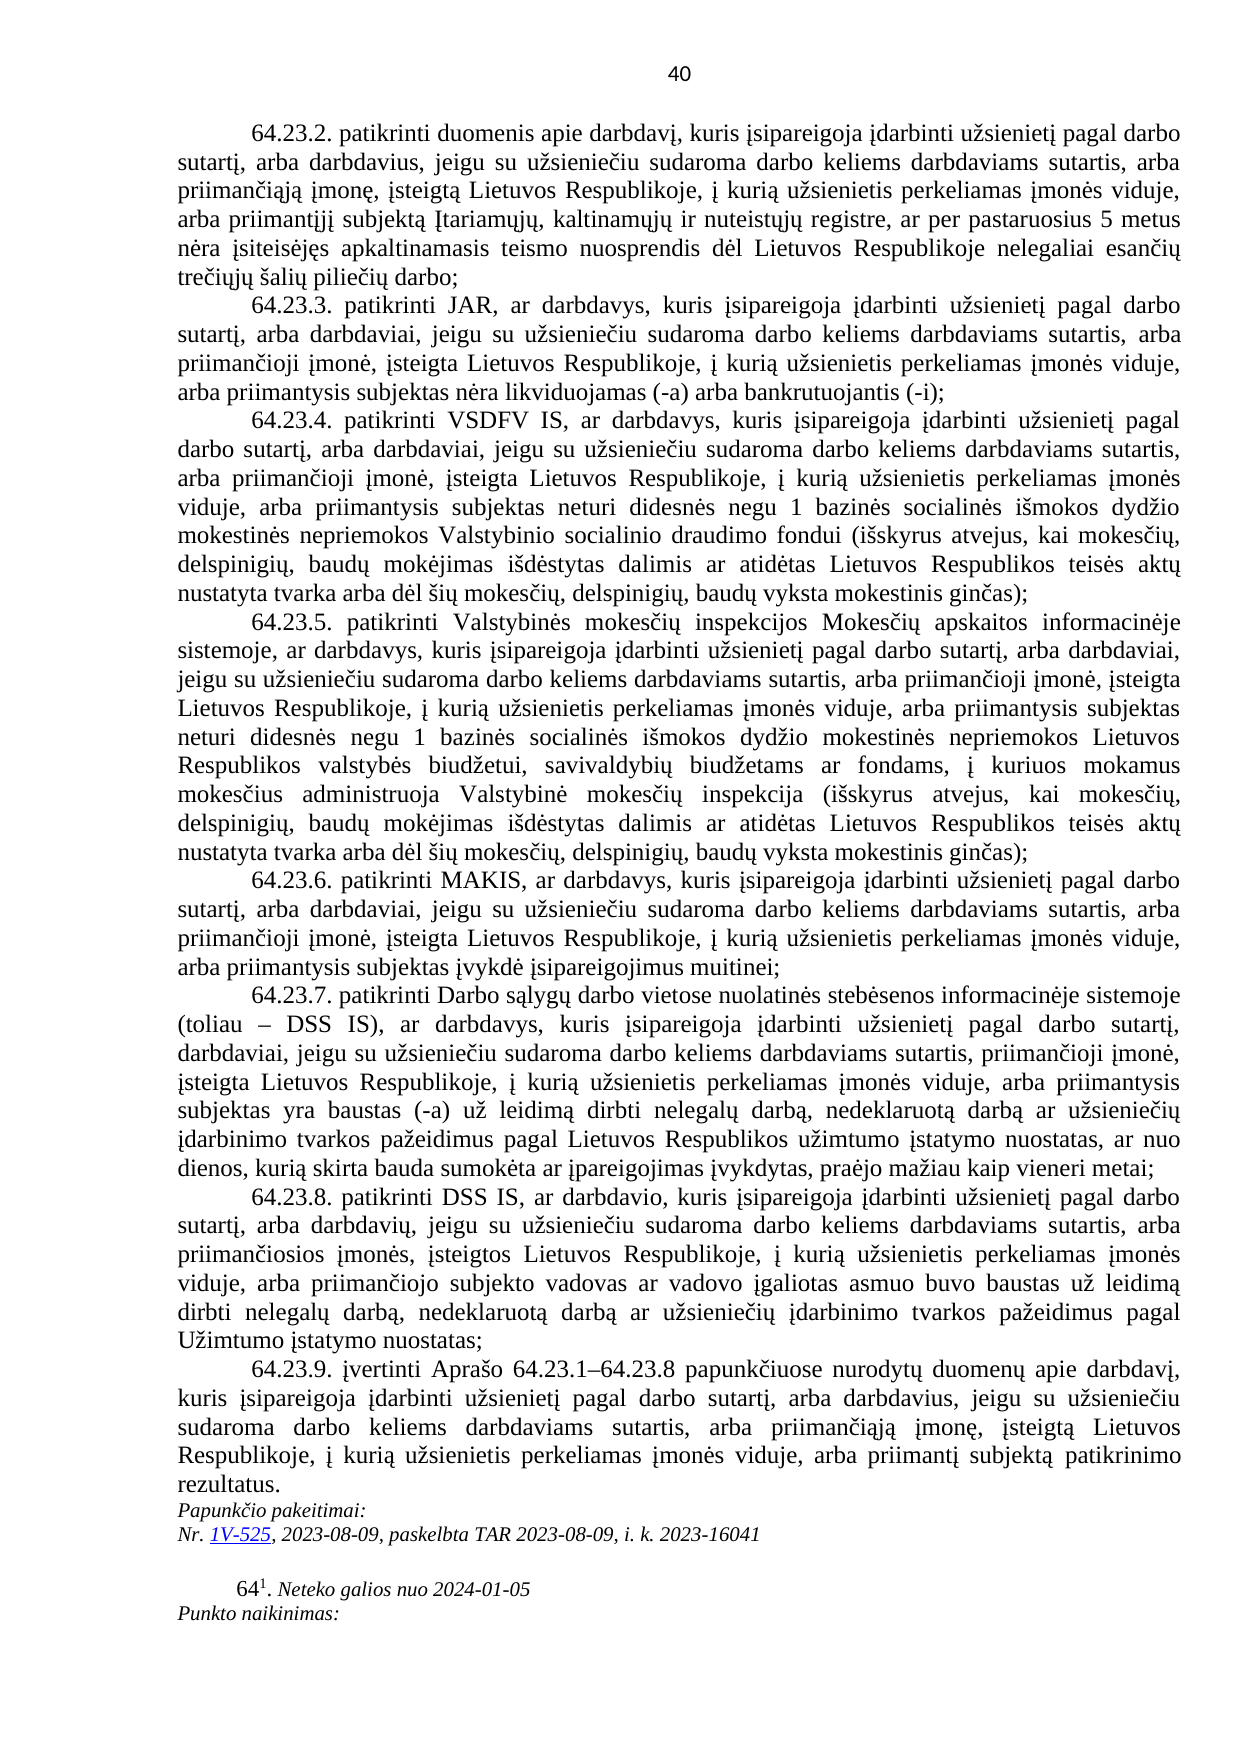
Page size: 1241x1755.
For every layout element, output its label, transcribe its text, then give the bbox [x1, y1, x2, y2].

text 64.23.4. patikrinti VSDFV IS, ar darbdavys, kuris įsipareigoja įdarbinti užsienietį pagal darbo sutartį, arba darbdaviai, jeigu su užsieniečiu sudaroma darbo keliems darbdaviams sutartis, arba priimančioji įmonė, įsteigta Lietuvos Respublikoje, į kurią užsienietis perkeliamas įmonės viduje, arba priimantysis subjektas neturi didesnės negu 1 bazinės socialinės išmokos dydžio mokestinės nepriemokos Valstybinio socialinio draudimo fondui (išskyrus atvejus, kai mokesčių, delspinigių, baudų mokėjimas išdėstytas dalimis ar atidėtas Lietuvos Respublikos teisės aktų nustatyta tvarka arba dėl šių mokesčių, delspinigių, baudų vyksta mokestinis ginčas); [177, 406, 1181, 607]
text 64.23.2. patikrinti duomenis apie darbdavį, kuris įsipareigoja įdarbinti užsienietį pagal darbo sutartį, arba darbdavius, jeigu su užsieniečiu sudaroma darbo keliems darbdaviams sutartis, arba priimančiąją įmonę, įsteigtą Lietuvos Respublikoje, į kurią užsienietis perkeliamas įmonės viduje, arba priimantįjį subjektą Įtariamųjų, kaltinamųjų ir nuteistųjų registre, ar per pastaruosius 5 metus nėra įsiteisėjęs apkaltinamasis teismo nuosprendis dėl Lietuvos Respublikoje nelegaliai esančių trečiųjų šalių piliečių darbo; [177, 118, 1181, 291]
text 64.23.3. patikrinti JAR, ar darbdavys, kuris įsipareigoja įdarbinti užsienietį pagal darbo sutartį, arba darbdaviai, jeigu su užsieniečiu sudaroma darbo keliems darbdaviams sutartis, arba priimančioji įmonė, įsteigta Lietuvos Respublikoje, į kurią užsienietis perkeliamas įmonės viduje, arba priimantysis subjektas nėra likviduojamas (-a) arba bankrutuojantis (-i); [177, 291, 1181, 406]
text Nr. 1V-525, 2023-08-09, paskelbta TAR 2023-08-09, i. k. 2023-16041 [177, 1522, 1181, 1546]
text 64.23.6. patikrinti MAKIS, ar darbdavys, kuris įsipareigoja įdarbinti užsienietį pagal darbo sutartį, arba darbdaviai, jeigu su užsieniečiu sudaroma darbo keliems darbdaviams sutartis, arba priimančioji įmonė, įsteigta Lietuvos Respublikoje, į kurią užsienietis perkeliamas įmonės viduje, arba priimantysis subjektas įvykdė įsipareigojimus muitinei; [177, 866, 1181, 981]
text 641. Neteko galios nuo 2024-01-05 [177, 1575, 1181, 1601]
text Punkto naikinimas: [177, 1601, 1181, 1625]
text 64.23.7. patikrinti Darbo sąlygų darbo vietose nuolatinės stebėsenos informacinėje sistemoje (toliau – DSS IS), ar darbdavys, kuris įsipareigoja įdarbinti užsienietį pagal darbo sutartį, darbdaviai, jeigu su užsieniečiu sudaroma darbo keliems darbdaviams sutartis, priimančioji įmonė, įsteigta Lietuvos Respublikoje, į kurią užsienietis perkeliamas įmonės viduje, arba priimantysis subjektas yra baustas (-a) už leidimą dirbti nelegalų darbą, nedeklaruotą darbą ar užsieniečių įdarbinimo tvarkos pažeidimus pagal Lietuvos Respublikos užimtumo įstatymo nuostatas, ar nuo dienos, kurią skirta bauda sumokėta ar įpareigojimas įvykdytas, praėjo mažiau kaip vieneri metai; [177, 981, 1181, 1182]
text 64.23.9. įvertinti Aprašo 64.23.1–64.23.8 papunkčiuose nurodytų duomenų apie darbdavį, kuris įsipareigoja įdarbinti užsienietį pagal darbo sutartį, arba darbdavius, jeigu su užsieniečiu sudaroma darbo keliems darbdaviams sutartis, arba priimančiąją įmonę, įsteigtą Lietuvos Respublikoje, į kurią užsienietis perkeliamas įmonės viduje, arba priimantį subjektą patikrinimo rezultatus. [177, 1354, 1181, 1498]
text 64.23.8. patikrinti DSS IS, ar darbdavio, kuris įsipareigoja įdarbinti užsienietį pagal darbo sutartį, arba darbdavių, jeigu su užsieniečiu sudaroma darbo keliems darbdaviams sutartis, arba priimančiosios įmonės, įsteigtos Lietuvos Respublikoje, į kurią užsienietis perkeliamas įmonės viduje, arba priimančiojo subjekto vadovas ar vadovo įgaliotas asmuo buvo baustas už leidimą dirbti nelegalų darbą, nedeklaruotą darbą ar užsieniečių įdarbinimo tvarkos pažeidimus pagal Užimtumo įstatymo nuostatas; [177, 1182, 1181, 1354]
text 64.23.5. patikrinti Valstybinės mokesčių inspekcijos Mokesčių apskaitos informacinėje sistemoje, ar darbdavys, kuris įsipareigoja įdarbinti užsienietį pagal darbo sutartį, arba darbdaviai, jeigu su užsieniečiu sudaroma darbo keliems darbdaviams sutartis, arba priimančioji įmonė, įsteigta Lietuvos Respublikoje, į kurią užsienietis perkeliamas įmonės viduje, arba priimantysis subjektas neturi didesnės negu 1 bazinės socialinės išmokos dydžio mokestinės nepriemokos Lietuvos Respublikos valstybės biudžetui, savivaldybių biudžetams ar fondams, į kuriuos mokamus mokesčius administruoja Valstybinė mokesčių inspekcija (išskyrus atvejus, kai mokesčių, delspinigių, baudų mokėjimas išdėstytas dalimis ar atidėtas Lietuvos Respublikos teisės aktų nustatyta tvarka arba dėl šių mokesčių, delspinigių, baudų vyksta mokestinis ginčas); [177, 607, 1181, 866]
text Papunkčio pakeitimai: [177, 1498, 1181, 1522]
